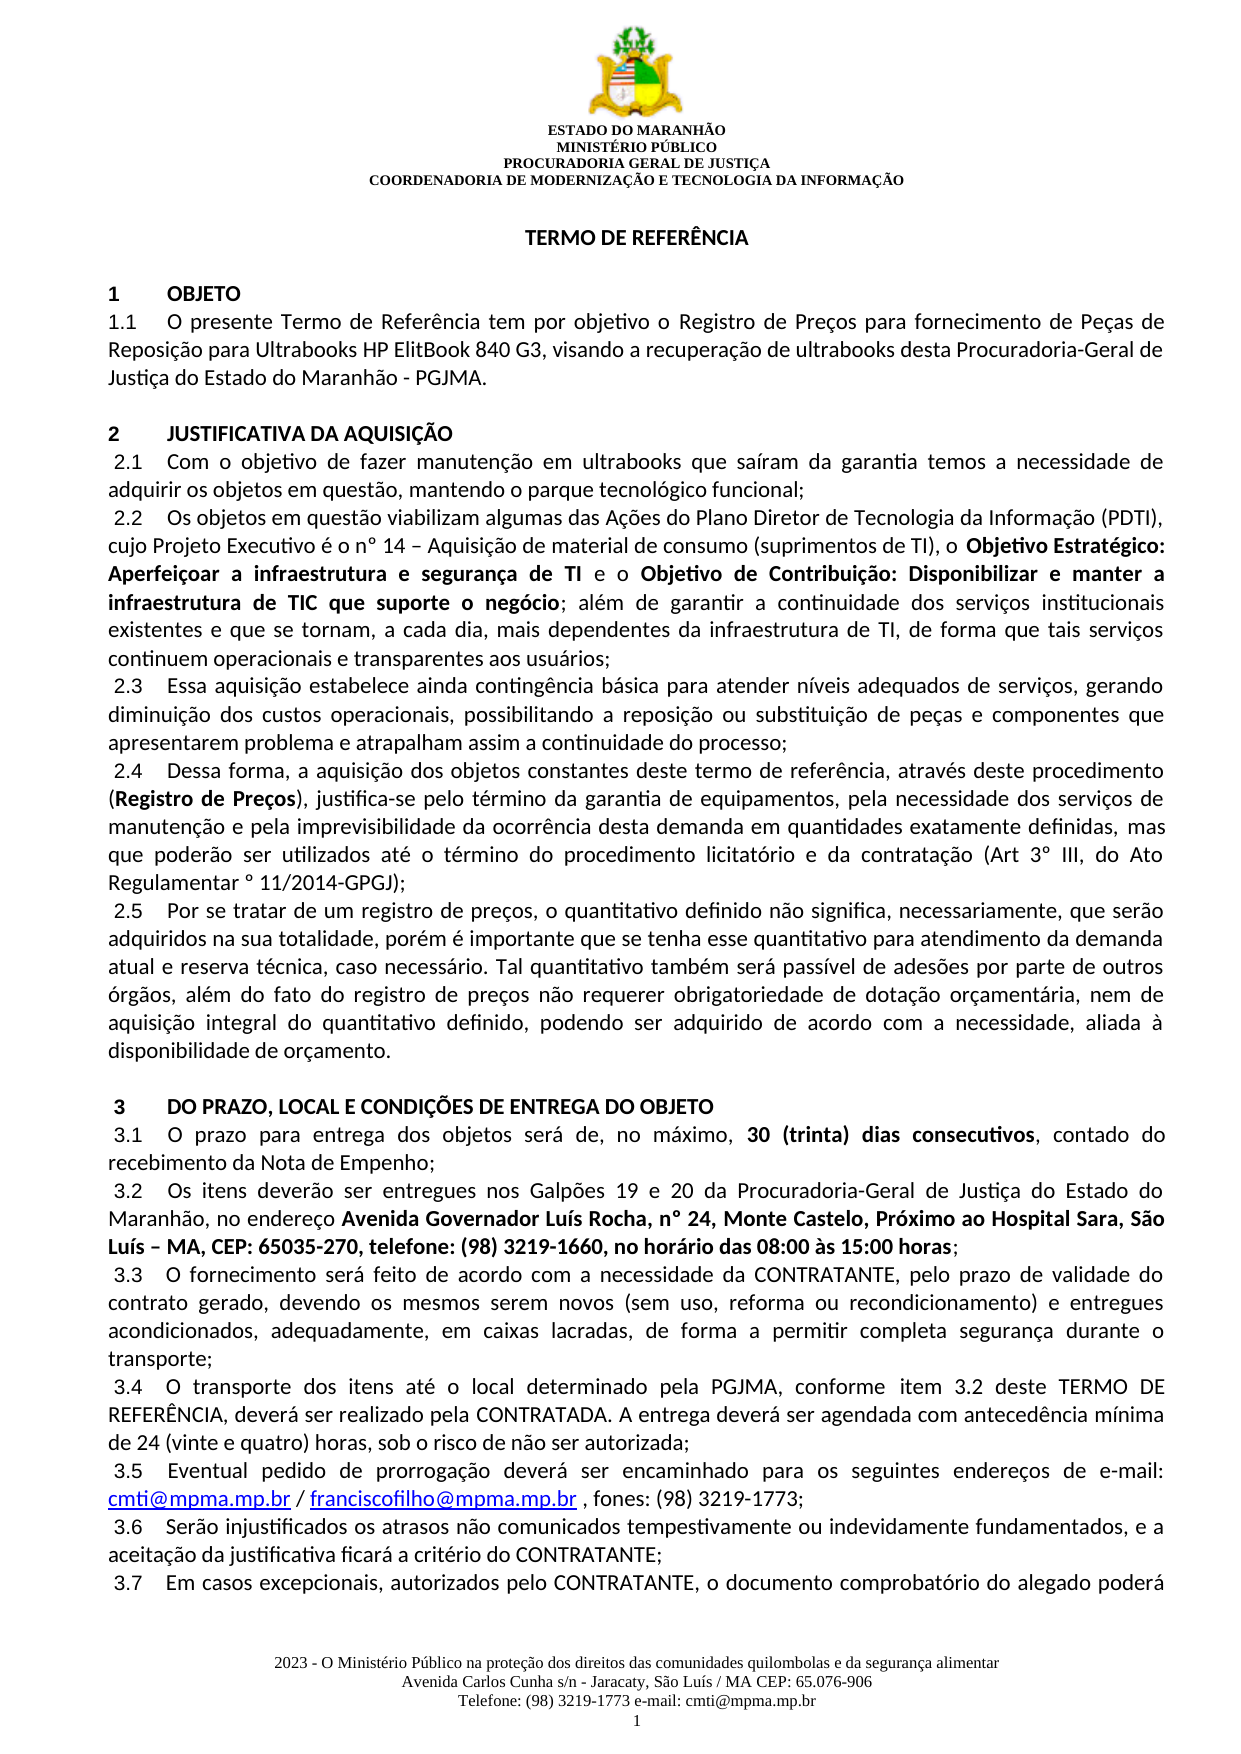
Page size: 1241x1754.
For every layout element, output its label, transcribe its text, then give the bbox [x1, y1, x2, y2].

list JUSTIFICATIVA DA AQUISIÇÃO [108, 419, 1166, 447]
list O prazo para entrega dos objetos será de, no máximo, 30 (trinta) dias consecutivos, contado do recebimento da Nota de Empenho; [108, 1120, 1166, 1176]
list Os itens deverão ser entregues nos Galpões 19 e 20 da Procuradoria-Geral de Justiça do Estado do Maranhão, no endereço Avenida Governador Luís Rocha, nº 24, Monte Castelo, Próximo ao Hospital Sara, São Luís – MA, CEP: 65035-270, telefone: (98) 3219-1660, no horário das 08:00 às 15:00 horas; [108, 1176, 1166, 1260]
list Com o objetivo de fazer manutenção em ultrabooks que saíram da garantia temos a necessidade de adquirir os objetos em questão, mantendo o parque tecnológico funcional; [108, 447, 1166, 503]
list Por se tratar de um registro de preços, o quantitativo definido não significa, necessariamente, que serão adquiridos na sua totalidade, porém é importante que se tenha esse quantitativo para atendimento da demanda atual e reserva técnica, caso necessário. Tal quantitativo também será passível de adesões por parte de outros órgãos, além do fato do registro de preços não requerer obrigatoriedade de dotação orçamentária, nem de aquisição integral do quantitativo definido, podendo ser adquirido de acordo com a necessidade, aliada à disponibilidade de orçamento. [108, 896, 1166, 1064]
list DO PRAZO, LOCAL E CONDIÇÕES DE ENTREGA DO OBJETO [108, 1092, 1166, 1120]
list Serão injustificados os atrasos não comunicados tempestivamente ou indevidamente fundamentados, e a aceitação da justificativa ficará a critério do CONTRATANTE; [108, 1512, 1166, 1568]
list Dessa forma, a aquisição dos objetos constantes deste termo de referência, através deste procedimento (Registro de Preços), justifica-se pelo término da garantia de equipamentos, pela necessidade dos serviços de manutenção e pela imprevisibilidade da ocorrência desta demanda em quantidades exatamente definidas, mas que poderão ser utilizados até o término do procedimento licitatório e da contratação (Art 3º III, do Ato Regulamentar º 11/2014-GPGJ); [108, 756, 1166, 896]
list O transporte dos itens até o local determinado pela PGJMA, conforme item 3.2 deste TERMO DE REFERÊNCIA, deverá ser realizado pela CONTRATADA. A entrega deverá ser agendada com antecedência mínima de 24 (vinte e quatro) horas, sob o risco de não ser autorizada; [108, 1372, 1166, 1456]
list OBJETO [108, 279, 1166, 307]
list Os objetos em questão viabilizam algumas das Ações do Plano Diretor de Tecnologia da Informação (PDTI), cujo Projeto Executivo é o nº 14 – Aquisição de material de consumo (suprimentos de TI), o Objetivo Estratégico: Aperfeiçoar a infraestrutura e segurança de TI e o Objetivo de Contribuição: Disponibilizar e manter a infraestrutura de TIC que suporte o negócio; além de garantir a continuidade dos serviços institucionais existentes e que se tornam, a cada dia, mais dependentes da infraestrutura de TI, de forma que tais serviços continuem operacionais e transparentes aos usuários; [108, 503, 1166, 672]
list Eventual pedido de prorrogação deverá ser encaminhado para os seguintes endereços de e-mail: cmti@mpma.mp.br / franciscofilho@mpma.mp.br , fones: (98) 3219-1773; [108, 1456, 1166, 1512]
list Em casos excepcionais, autorizados pelo CONTRATANTE, o documento comprobatório do alegado poderá [108, 1568, 1166, 1596]
list Essa aquisição estabelece ainda contingência básica para atender níveis adequados de serviços, gerando diminuição dos custos operacionais, possibilitando a reposição ou substituição de peças e componentes que apresentarem problema e atrapalham assim a continuidade do processo; [108, 672, 1166, 756]
list O presente Termo de Referência tem por objetivo o Registro de Preços para fornecimento de Peças de Reposição para Ultrabooks HP ElitBook 840 G3, visando a recuperação de ultrabooks desta Procuradoria-Geral de Justiça do Estado do Maranhão - PGJMA. [108, 307, 1166, 391]
text TERMO DE REFERÊNCIA [108, 223, 1166, 251]
list O fornecimento será feito de acordo com a necessidade da CONTRATANTE, pelo prazo de validade do contrato gerado, devendo os mesmos serem novos (sem uso, reforma ou recondicionamento) e entregues acondicionados, adequadamente, em caixas lacradas, de forma a permitir completa segurança durante o transporte; [108, 1260, 1166, 1372]
